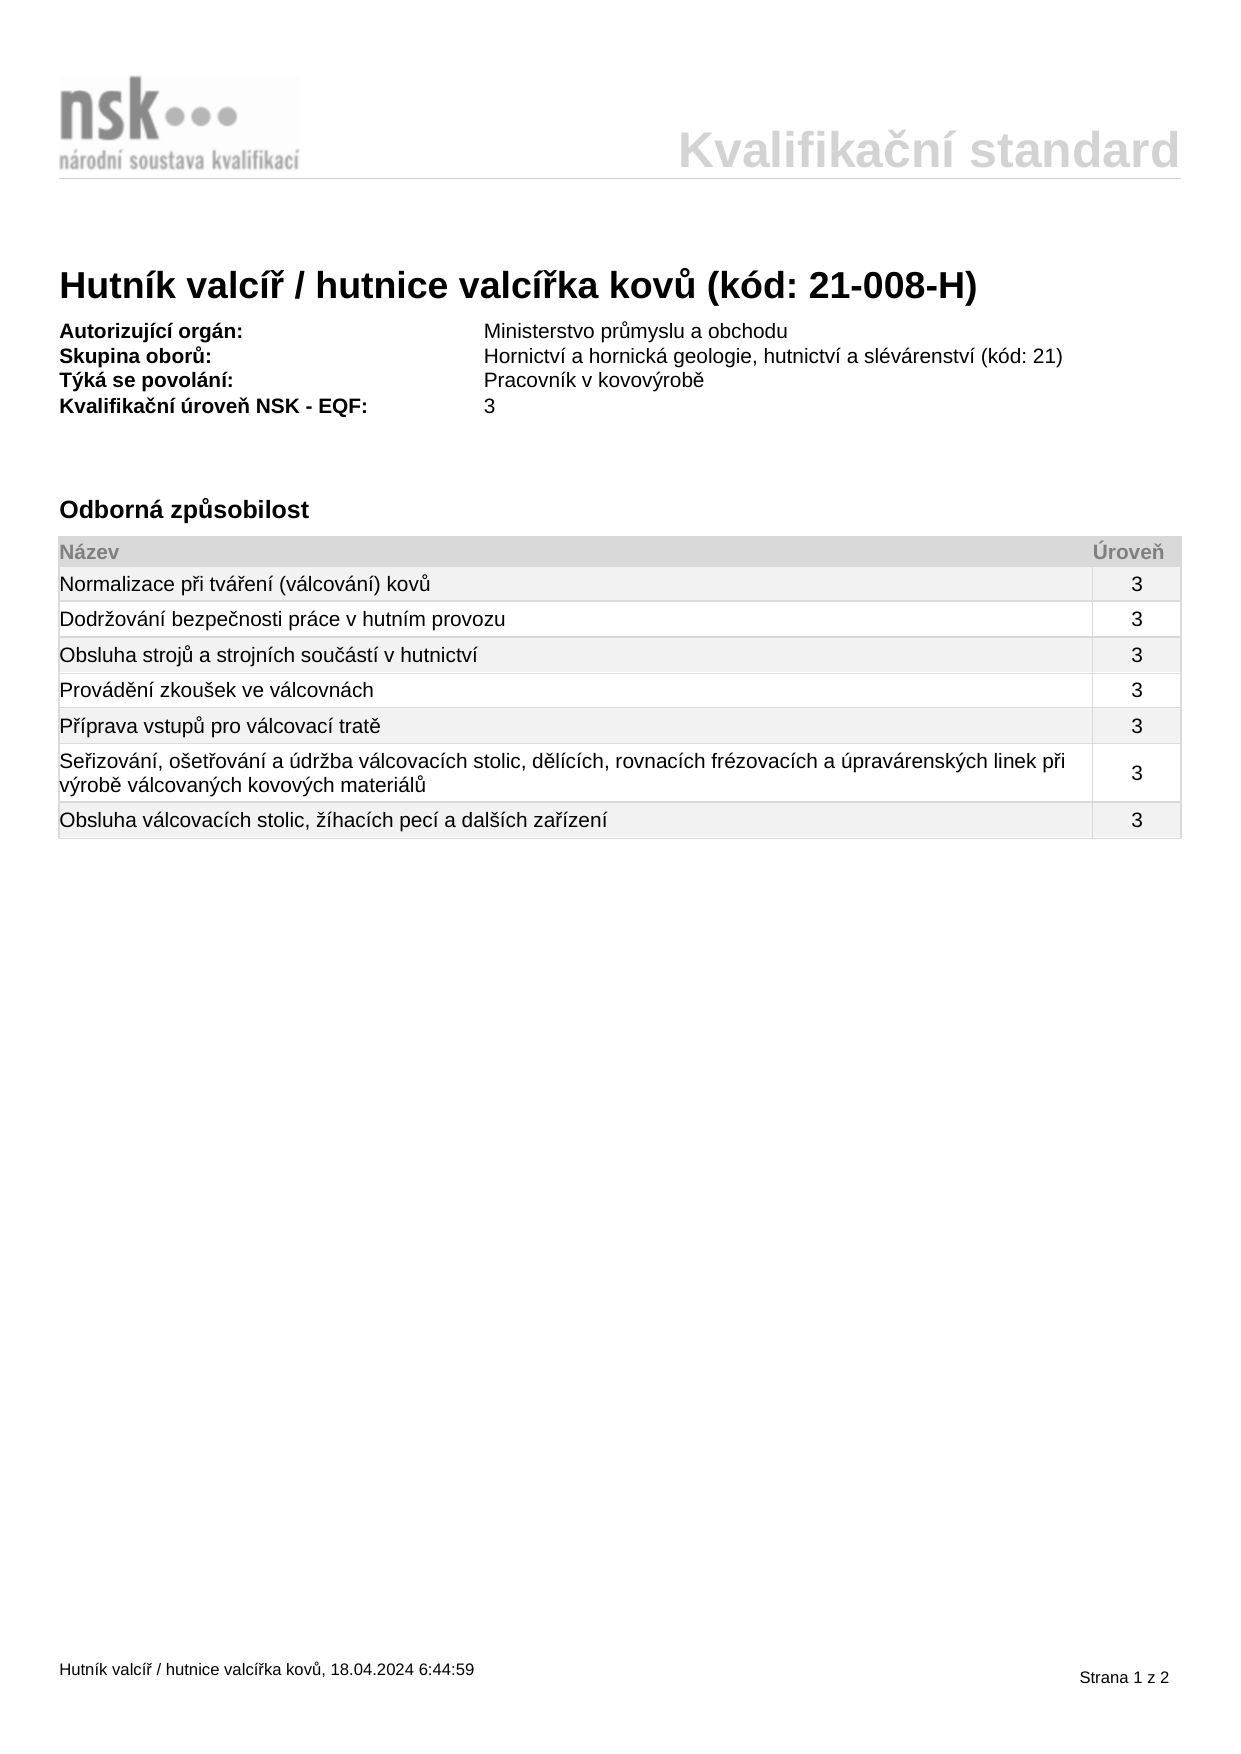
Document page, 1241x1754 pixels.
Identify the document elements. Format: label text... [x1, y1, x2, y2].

table_cell Hutník valcíř / hutnice valcířka kovů (kód: 21-008-H) [59, 224, 1181, 307]
table_cell [1093, 1399, 1169, 1659]
table_cell 3 [484, 394, 1181, 417]
table_cell [484, 196, 620, 224]
table_cell [1169, 1138, 1181, 1398]
table_cell [59, 196, 483, 224]
table_cell Pracovník v kovovýrobě [484, 368, 1181, 393]
table_header Kvalifikační standard [626, 59, 1181, 178]
table_cell [620, 1399, 626, 1659]
table_cell Ministerstvo průmyslu a obchodu [484, 319, 1181, 344]
table_cell Provádění zkoušek ve válcovnách [60, 674, 1092, 707]
table_cell [59, 307, 483, 319]
table_cell [484, 418, 620, 489]
table_cell [484, 1138, 620, 1398]
table_cell Odborná způsobilost [59, 489, 1181, 524]
table_cell Strana 1 z 2 [862, 1660, 1169, 1696]
table_cell 3 [1093, 602, 1180, 636]
table_cell [484, 172, 620, 178]
table_cell [1169, 418, 1181, 489]
table_cell Hornictví a hornická geologie, hutnictví a slévárenství (kód: 21) [484, 344, 1181, 368]
table_cell [626, 1399, 862, 1659]
table_cell [484, 307, 620, 319]
table_cell Dodržování bezpečnosti práce v hutním provozu [60, 602, 1092, 636]
table_cell [484, 1399, 620, 1659]
table_cell [1093, 524, 1169, 536]
table_cell [862, 524, 1093, 536]
table_cell Hutník valcíř / hutnice valcířka kovů, 18.04.2024 6:44:59 [59, 1660, 862, 1696]
table_cell [1093, 418, 1169, 489]
table_cell Týká se povolání: [59, 368, 483, 392]
table_cell Příprava vstupů pro válcovací tratě [60, 708, 1092, 743]
table_cell [862, 1138, 1093, 1398]
table_cell [59, 524, 483, 536]
table_cell 3 [1093, 708, 1180, 743]
table_cell [862, 307, 1093, 319]
table_cell [626, 307, 862, 319]
table_cell Normalizace při tváření (válcování) kovů [60, 567, 1092, 600]
table_cell 3 [1093, 638, 1180, 672]
table_cell [620, 307, 626, 319]
table_cell [626, 524, 862, 536]
table_cell [1093, 307, 1169, 319]
table_cell [59, 839, 483, 1137]
table_cell Skupina oborů: [59, 344, 483, 368]
table_cell [484, 524, 620, 536]
table_cell 3 [1093, 744, 1180, 801]
table_cell 3 [1093, 674, 1180, 707]
table_cell [862, 1399, 1093, 1659]
table_cell [620, 524, 626, 536]
table_cell [1169, 196, 1181, 224]
table_cell Obsluha válcovacích stolic, žíhacích pecí a dalších zařízení [60, 803, 1092, 837]
table_cell 3 [1093, 803, 1180, 837]
table_cell [626, 1138, 862, 1398]
table_cell Kvalifikační úroveň NSK - EQF: [59, 394, 483, 417]
table_cell [59, 1399, 483, 1659]
table_cell [1169, 1660, 1181, 1696]
table_cell [59, 418, 483, 489]
table_cell [1169, 524, 1181, 536]
table_cell [1093, 196, 1169, 224]
table_cell [626, 418, 862, 489]
table_cell [862, 196, 1093, 224]
table_cell [620, 196, 626, 224]
table_cell [862, 839, 1093, 1137]
table_cell [59, 1138, 483, 1398]
table_cell Úroveň [1093, 537, 1180, 566]
table_cell [484, 839, 620, 1137]
table_cell [1093, 839, 1169, 1137]
table_cell [1093, 1138, 1169, 1398]
table_cell Obsluha strojů a strojních součástí v hutnictví [60, 638, 1092, 672]
table_cell Název [60, 537, 1092, 566]
table_cell [1169, 307, 1181, 319]
table_cell [626, 839, 862, 1137]
table_cell [59, 179, 1181, 196]
table_cell Autorizující orgán: [59, 319, 483, 343]
table_cell Seřizování, ošetřování a údržba válcovacích stolic, dělících, rovnacích frézovacích a úpravárenských linek při výrobě válcovaných kovových materiálů [60, 744, 1092, 801]
table_cell [620, 418, 626, 489]
table_cell [862, 418, 1093, 489]
picture [58, 59, 621, 172]
table_cell [1169, 839, 1181, 1137]
table_header [621, 59, 626, 172]
table_cell [620, 1138, 626, 1398]
table_cell 3 [1093, 567, 1180, 600]
table_cell [59, 172, 483, 178]
table_cell [626, 196, 862, 224]
table_cell [1169, 1399, 1181, 1659]
table_cell [620, 839, 626, 1137]
